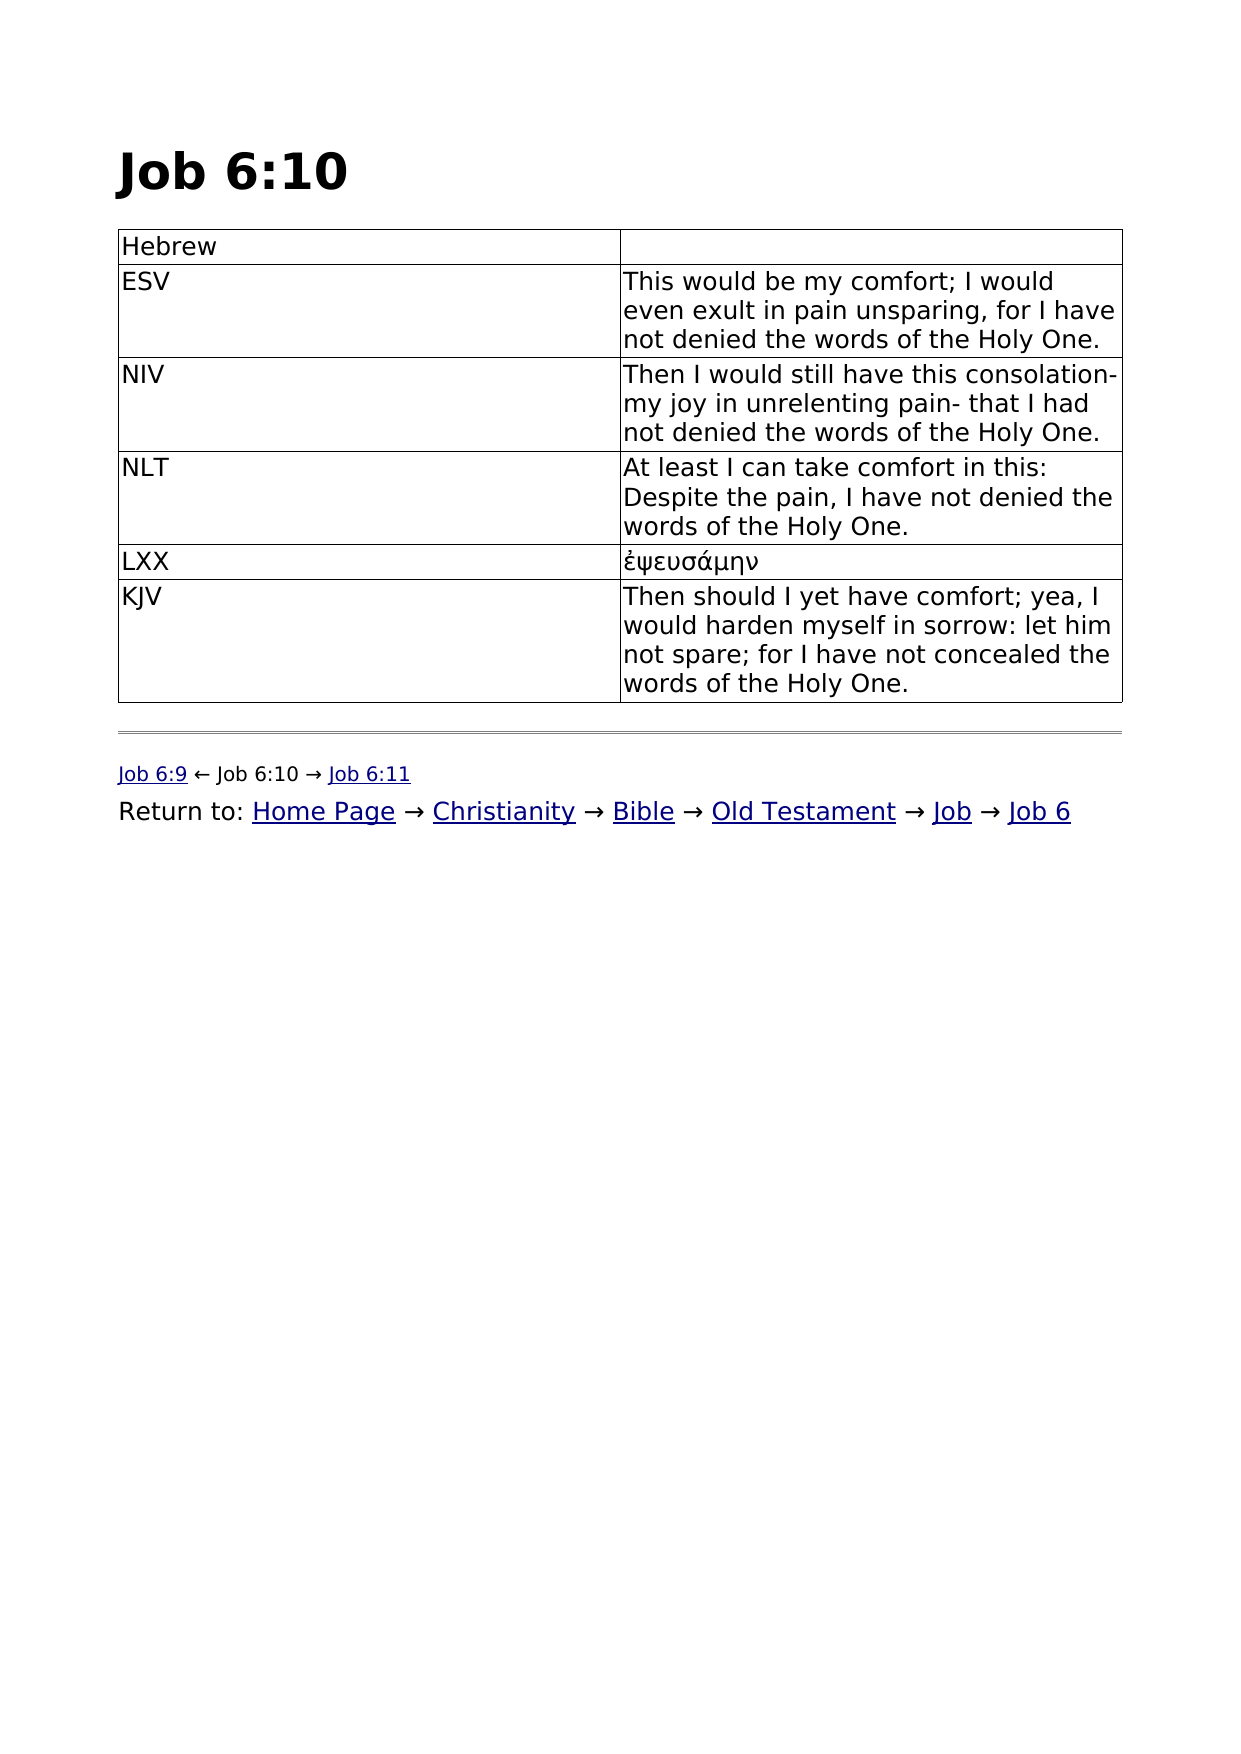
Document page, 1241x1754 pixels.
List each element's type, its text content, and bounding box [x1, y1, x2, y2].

text Job 6:9 ← Job 6:10 → Job 6:11 [118, 763, 1122, 797]
text Return to: Home Page → Christianity → Bible → Old Testament → Job → Job 6 [118, 797, 1122, 826]
table_cell NIV [119, 358, 620, 451]
subtitle Job 6:10 [118, 143, 1122, 201]
table_cell KJV [119, 580, 620, 702]
table_cell At least I can take comfort in this: Despite the pain, I have not denied the words of the Holy One. [621, 452, 1122, 544]
table_cell Then I would still have this consolation- my joy in unrelenting pain- that I had not denied the words of the Holy One. [621, 358, 1122, 451]
table_cell ἐψευσάμην [621, 545, 1122, 579]
table_cell LXX [119, 545, 620, 579]
table_cell This would be my comfort; I would even exult in pain unsparing, for I have not denied the words of the Holy One. [621, 265, 1122, 357]
table_cell NLT [119, 452, 620, 544]
table_cell Then should I yet have comfort; yea, I would harden myself in sorrow: let him not spare; for I have not concealed the words of the Holy One. [621, 580, 1122, 702]
table_header Hebrew [119, 230, 620, 264]
table_cell ESV [119, 265, 620, 357]
table_header [621, 230, 1122, 264]
